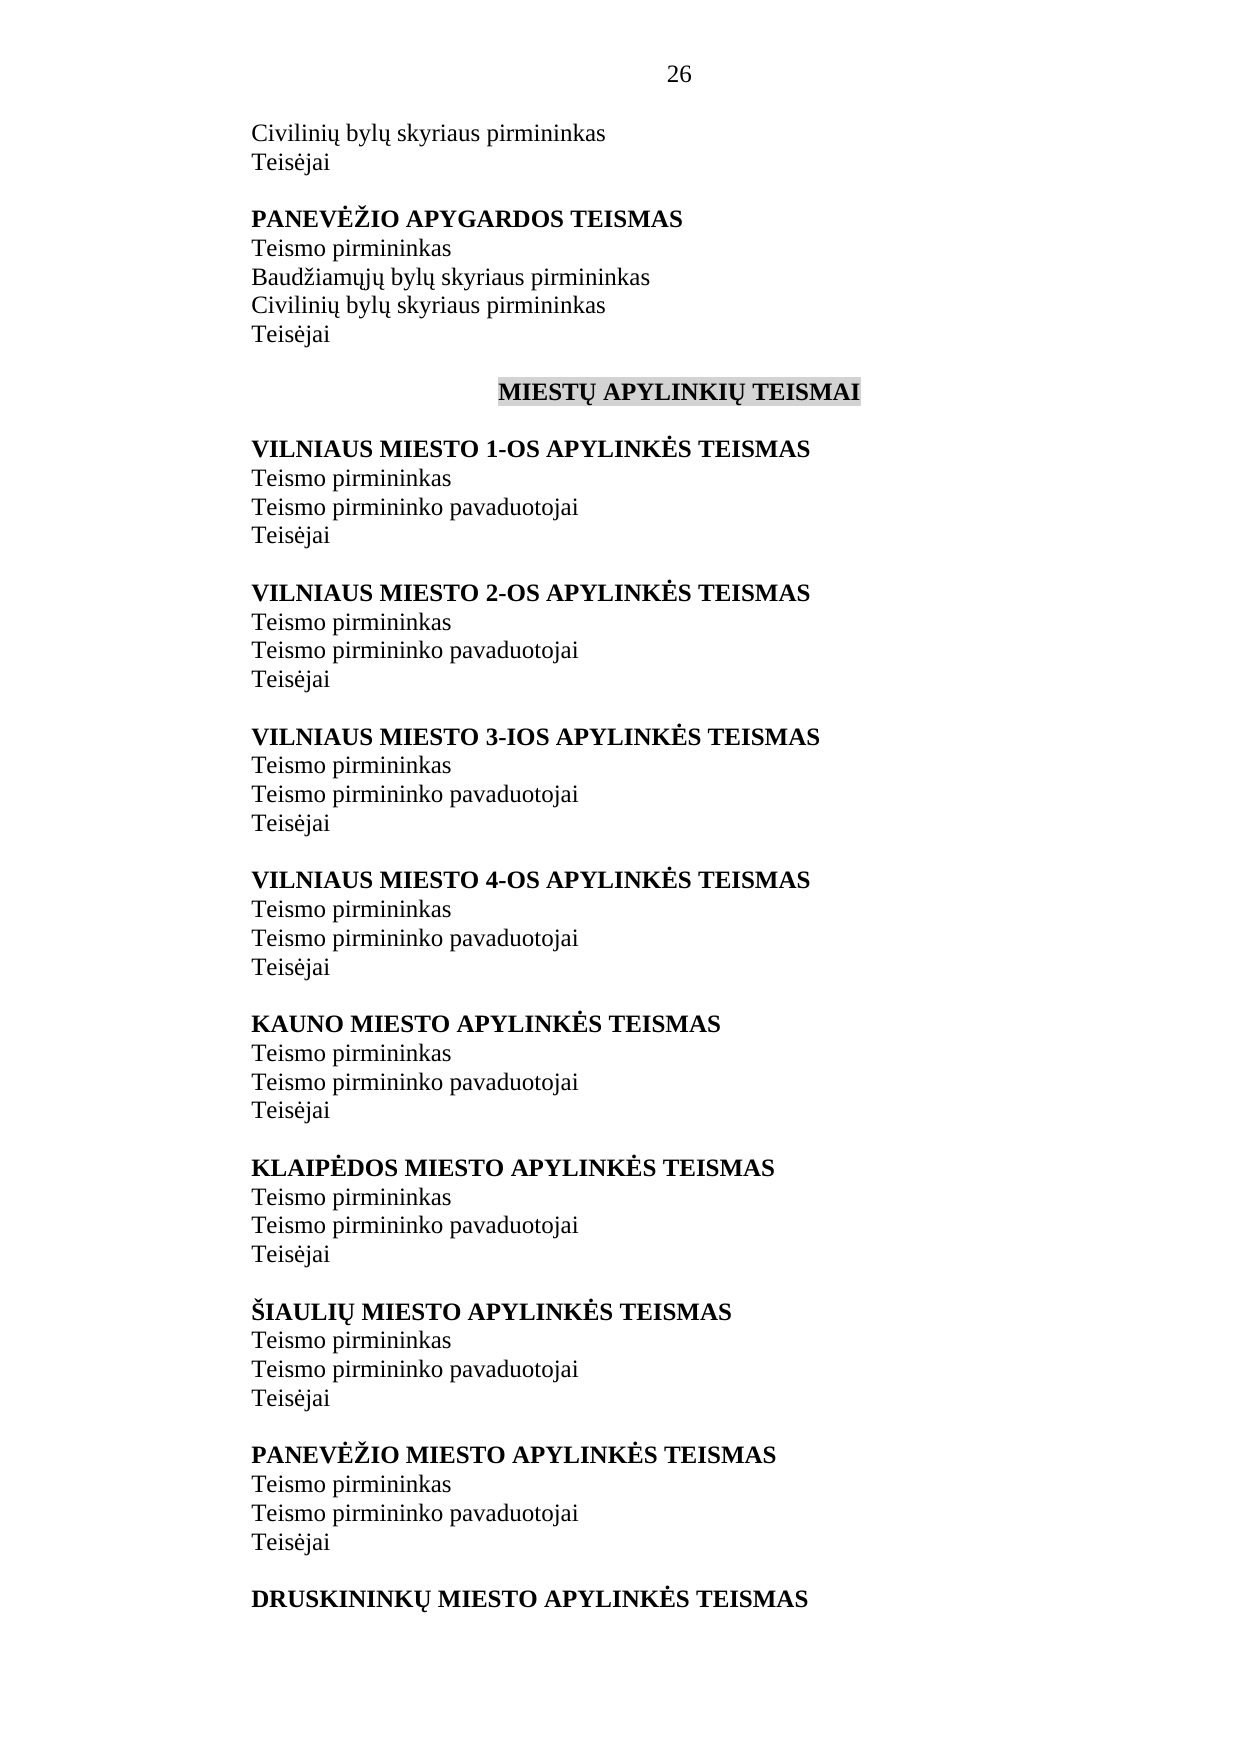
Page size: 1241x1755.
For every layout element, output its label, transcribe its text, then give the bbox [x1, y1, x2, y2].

text Teismo pirmininkas [177, 1182, 1181, 1211]
text Civilinių bylų skyriaus pirmininkas [177, 291, 1181, 319]
text PANEVĖŽIO MIESTO APYLINKĖS TEISMAS [177, 1441, 1181, 1469]
text Teismo pirmininko pavaduotojai [177, 1067, 1181, 1096]
text Teisėjai [177, 147, 1181, 176]
text MIESTŲ APYLINKIŲ TEISMAI [177, 377, 1181, 406]
text VILNIAUS MIESTO 1-OS APYLINKĖS TEISMAS [177, 434, 1181, 463]
text Teismo pirmininkas [177, 233, 1181, 262]
text Teismo pirmininkas [177, 463, 1181, 492]
text Teismo pirmininkas [177, 1469, 1181, 1498]
text Baudžiamųjų bylų skyriaus pirmininkas [177, 262, 1181, 291]
text KAUNO MIESTO APYLINKĖS TEISMAS [177, 1009, 1181, 1038]
text Teisėjai [177, 664, 1181, 693]
text Teismo pirmininko pavaduotojai [177, 636, 1181, 664]
text Teismo pirmininkas [177, 1326, 1181, 1354]
text Teismo pirmininko pavaduotojai [177, 1498, 1181, 1527]
text Teismo pirmininko pavaduotojai [177, 1211, 1181, 1239]
text Teismo pirmininkas [177, 607, 1181, 636]
text Teisėjai [177, 319, 1181, 348]
text PANEVĖŽIO APYGARDOS TEISMAS [177, 204, 1181, 233]
text Teismo pirmininkas [177, 751, 1181, 779]
text Teisėjai [177, 521, 1181, 549]
text Teisėjai [177, 808, 1181, 837]
text DRUSKININKŲ MIESTO APYLINKĖS TEISMAS [177, 1584, 1181, 1613]
text Teisėjai [177, 1383, 1181, 1412]
text Teisėjai [177, 1527, 1181, 1556]
text Teisėjai [177, 952, 1181, 981]
text VILNIAUS MIESTO 3-IOS APYLINKĖS TEISMAS [177, 722, 1181, 751]
text Teisėjai [177, 1096, 1181, 1124]
text KLAIPĖDOS MIESTO APYLINKĖS TEISMAS [177, 1153, 1181, 1182]
text ŠIAULIŲ MIESTO APYLINKĖS TEISMAS [177, 1297, 1181, 1326]
text Teismo pirmininko pavaduotojai [177, 492, 1181, 521]
text Teismo pirmininko pavaduotojai [177, 779, 1181, 808]
text VILNIAUS MIESTO 2-OS APYLINKĖS TEISMAS [177, 578, 1181, 607]
text Teismo pirmininkas [177, 1038, 1181, 1067]
text Teismo pirmininkas [177, 894, 1181, 923]
text VILNIAUS MIESTO 4-OS APYLINKĖS TEISMAS [177, 866, 1181, 894]
text Civilinių bylų skyriaus pirmininkas [177, 118, 1181, 147]
text Teisėjai [177, 1239, 1181, 1268]
text Teismo pirmininko pavaduotojai [177, 1354, 1181, 1383]
text Teismo pirmininko pavaduotojai [177, 923, 1181, 952]
